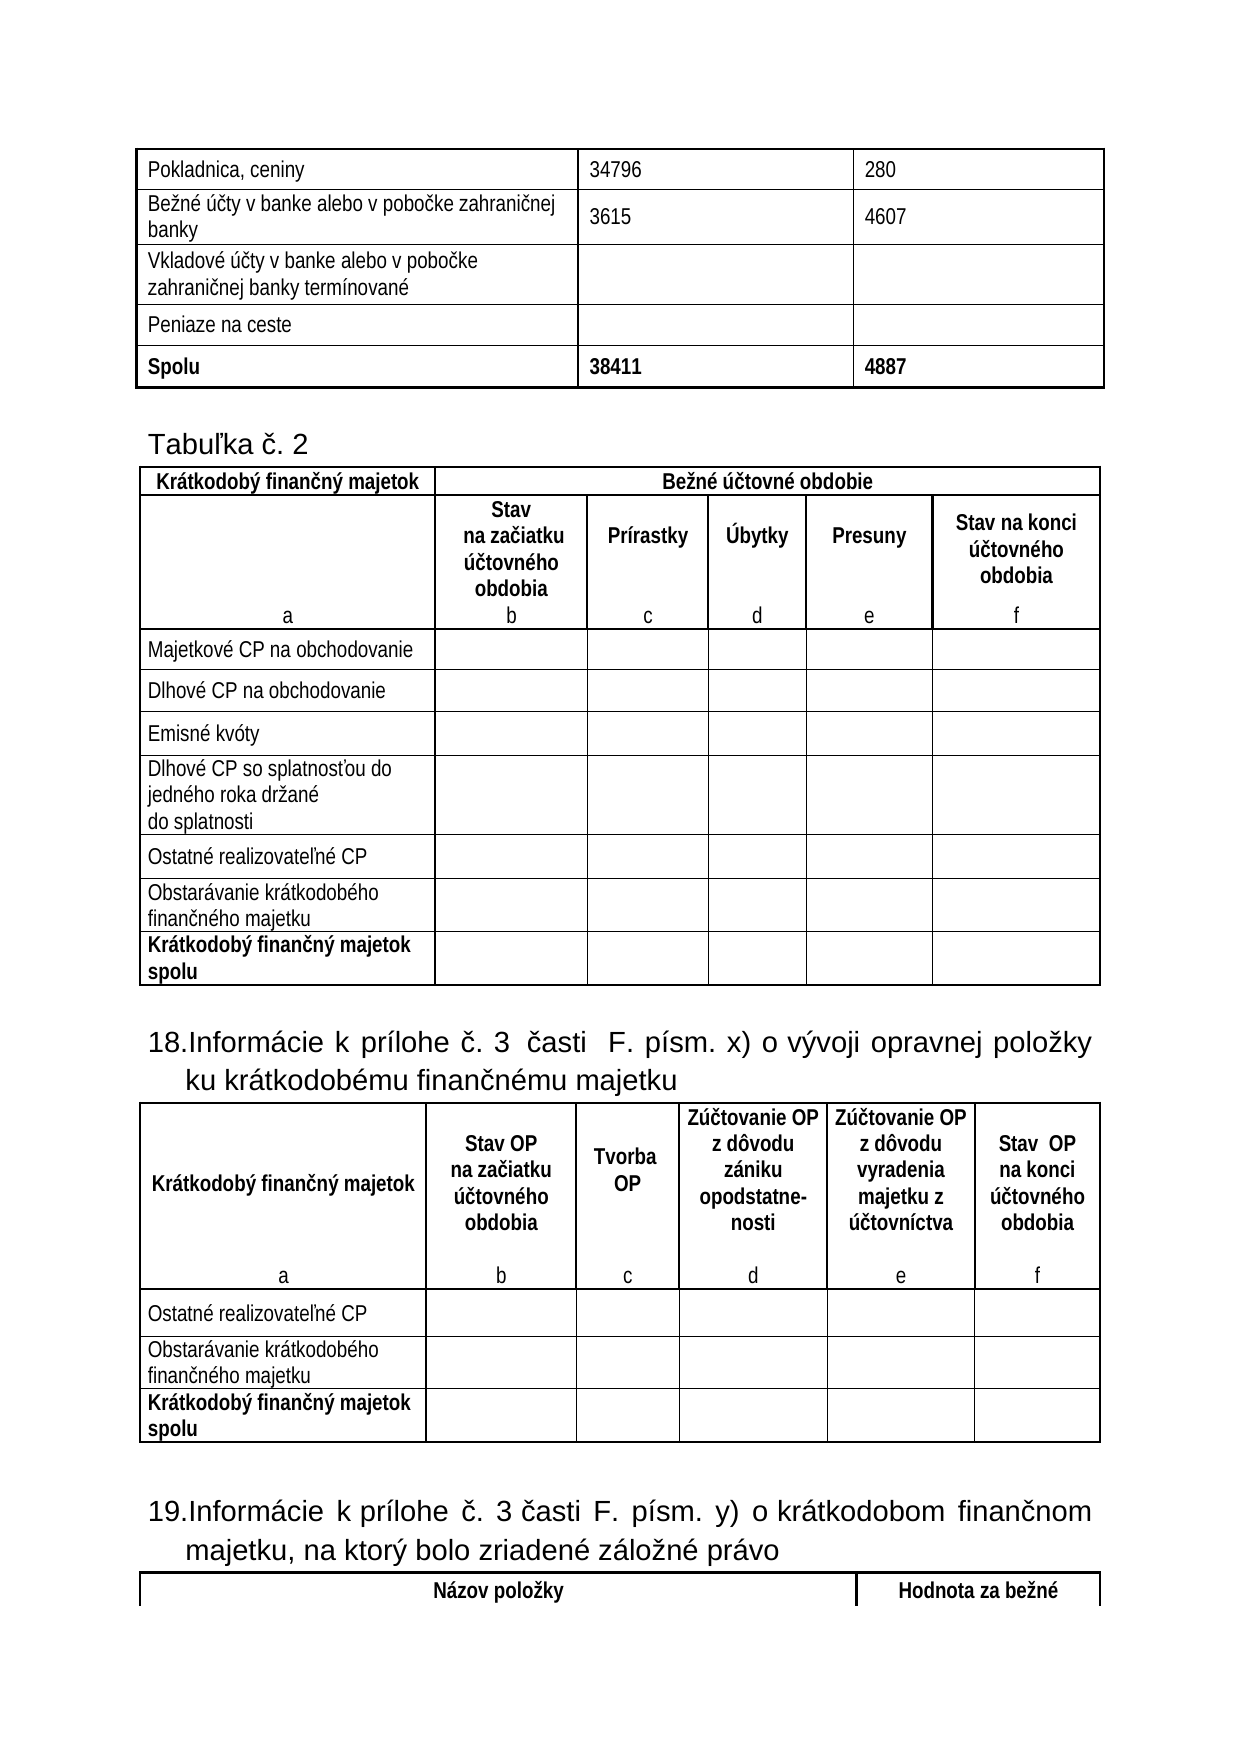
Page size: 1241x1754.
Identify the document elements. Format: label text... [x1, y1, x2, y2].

table_cell [427, 1337, 576, 1388]
table_header Názov položky [141, 1574, 855, 1606]
title Informácie k prílohe č. 3 časti F. písm. y) o krátkodobom finančnom majetku, na ktorý bolo zriadené záložné právo [148, 1494, 1093, 1566]
table_cell [588, 756, 708, 834]
table_cell [427, 1290, 576, 1336]
table_cell 34796 [579, 150, 853, 189]
table_cell [709, 712, 806, 755]
table_cell e [807, 602, 931, 628]
table_cell [577, 1337, 679, 1388]
table_cell 4887 [854, 346, 1103, 386]
table_cell Stav na konci účtovného obdobia [934, 496, 1099, 602]
table_cell a [141, 1262, 425, 1288]
table_cell [975, 1337, 1099, 1388]
title Tabuľka č. 2 [148, 427, 1093, 461]
table_cell f [934, 602, 1099, 628]
table_cell Obstarávanie krátkodobého finančného majetku [141, 1337, 425, 1388]
table_cell [577, 1389, 679, 1441]
table_cell [807, 879, 932, 931]
table_cell [141, 496, 434, 602]
table_cell [588, 932, 708, 984]
table_header Hodnota za bežné [858, 1574, 1099, 1606]
table_cell [828, 1389, 974, 1441]
table_cell [588, 630, 708, 669]
table_cell Pokladnica, ceniny [138, 150, 577, 189]
table_header Stav OP na začiatku účtovného obdobia [427, 1104, 575, 1262]
table_cell [975, 1389, 1099, 1441]
table_cell [854, 245, 1103, 304]
table_cell [680, 1389, 827, 1441]
table_cell [680, 1290, 827, 1336]
table_cell [975, 1290, 1099, 1336]
table_cell [828, 1337, 974, 1388]
table_cell [436, 932, 587, 984]
table_cell [933, 835, 1099, 878]
table_header Tvorba OP [577, 1104, 678, 1262]
table_cell [588, 712, 708, 755]
table_cell Obstarávanie krátkodobého finančného majetku [141, 879, 434, 931]
table_cell [933, 712, 1099, 755]
table_header Bežné účtovné obdobie [436, 468, 1099, 494]
table_cell [436, 670, 587, 711]
table_cell [588, 835, 708, 878]
table_cell [807, 932, 932, 984]
table_cell [709, 630, 806, 669]
title Informácie k prílohe č. 3 časti F. písm. x) o vývoji opravnej položky ku krátkodobému finančnému majetku [148, 1024, 1093, 1097]
table_header Krátkodobý finančný majetok [141, 468, 434, 494]
table_header Stav OP na konci účtovného obdobia [976, 1104, 1099, 1262]
table_cell d [709, 602, 805, 628]
table_header Zúčtovanie OP z dôvodu zániku opodstatne-nosti [680, 1104, 826, 1262]
table_cell e [828, 1262, 974, 1288]
table_cell [709, 756, 806, 834]
table_cell [436, 879, 587, 931]
table_cell [807, 835, 932, 878]
table_cell [933, 932, 1099, 984]
table_cell Vkladové účty v banke alebo v pobočke zahraničnej banky termínované [138, 245, 577, 304]
table_cell b [427, 1262, 575, 1288]
table_cell [588, 670, 708, 711]
table_cell Majetkové CP na obchodovanie [141, 630, 434, 669]
table_cell 38411 [579, 346, 853, 386]
table_cell [933, 879, 1099, 931]
table_cell c [588, 602, 707, 628]
table_cell d [680, 1262, 826, 1288]
table_cell Peniaze na ceste [138, 305, 577, 345]
table_cell Stav na začiatku účtovného obdobia [436, 496, 586, 602]
table_cell [807, 756, 932, 834]
table_cell [807, 630, 932, 669]
table_cell [579, 305, 853, 345]
table_cell [436, 756, 587, 834]
table_header Krátkodobý finančný majetok [141, 1104, 425, 1262]
table_cell [427, 1389, 576, 1441]
table_cell [709, 932, 806, 984]
table_header Zúčtovanie OP z dôvodu vyradenia majetku z účtovníctva [828, 1104, 974, 1262]
table_cell b [436, 602, 586, 628]
table_cell Krátkodobý finančný majetok spolu [141, 1389, 425, 1441]
table_cell Spolu [138, 346, 577, 386]
table_cell [680, 1337, 827, 1388]
table_cell [579, 245, 853, 304]
table_cell Bežné účty v banke alebo v pobočke zahraničnej banky [138, 190, 577, 244]
table_cell Dlhové CP so splatnosťou do jedného roka držané do splatnosti [141, 756, 434, 834]
table_cell [933, 670, 1099, 711]
table_cell Ostatné realizovateľné CP [141, 1290, 425, 1336]
table_cell [807, 670, 932, 711]
table_cell [588, 879, 708, 931]
table_cell [577, 1290, 679, 1336]
table_cell 280 [854, 150, 1103, 189]
table_cell Dlhové CP na obchodovanie [141, 670, 434, 711]
table_cell [854, 305, 1103, 345]
table_cell f [976, 1262, 1099, 1288]
table_cell [828, 1290, 974, 1336]
table_cell Prírastky [588, 496, 707, 602]
table_cell a [141, 602, 434, 628]
table_cell Krátkodobý finančný majetok spolu [141, 932, 434, 984]
table_cell Emisné kvóty [141, 712, 434, 755]
table_cell [709, 835, 806, 878]
table_cell Ostatné realizovateľné CP [141, 835, 434, 878]
table_cell Presuny [807, 496, 931, 602]
table_cell 4607 [854, 190, 1103, 244]
table_cell Úbytky [709, 496, 805, 602]
table_cell [436, 630, 587, 669]
table_cell [933, 756, 1099, 834]
table_cell c [577, 1262, 678, 1288]
table_cell [709, 879, 806, 931]
table_cell [807, 712, 932, 755]
table_cell [436, 835, 587, 878]
table_cell [436, 712, 587, 755]
table_cell [933, 630, 1099, 669]
table_cell [709, 670, 806, 711]
table_cell 3615 [579, 190, 853, 244]
